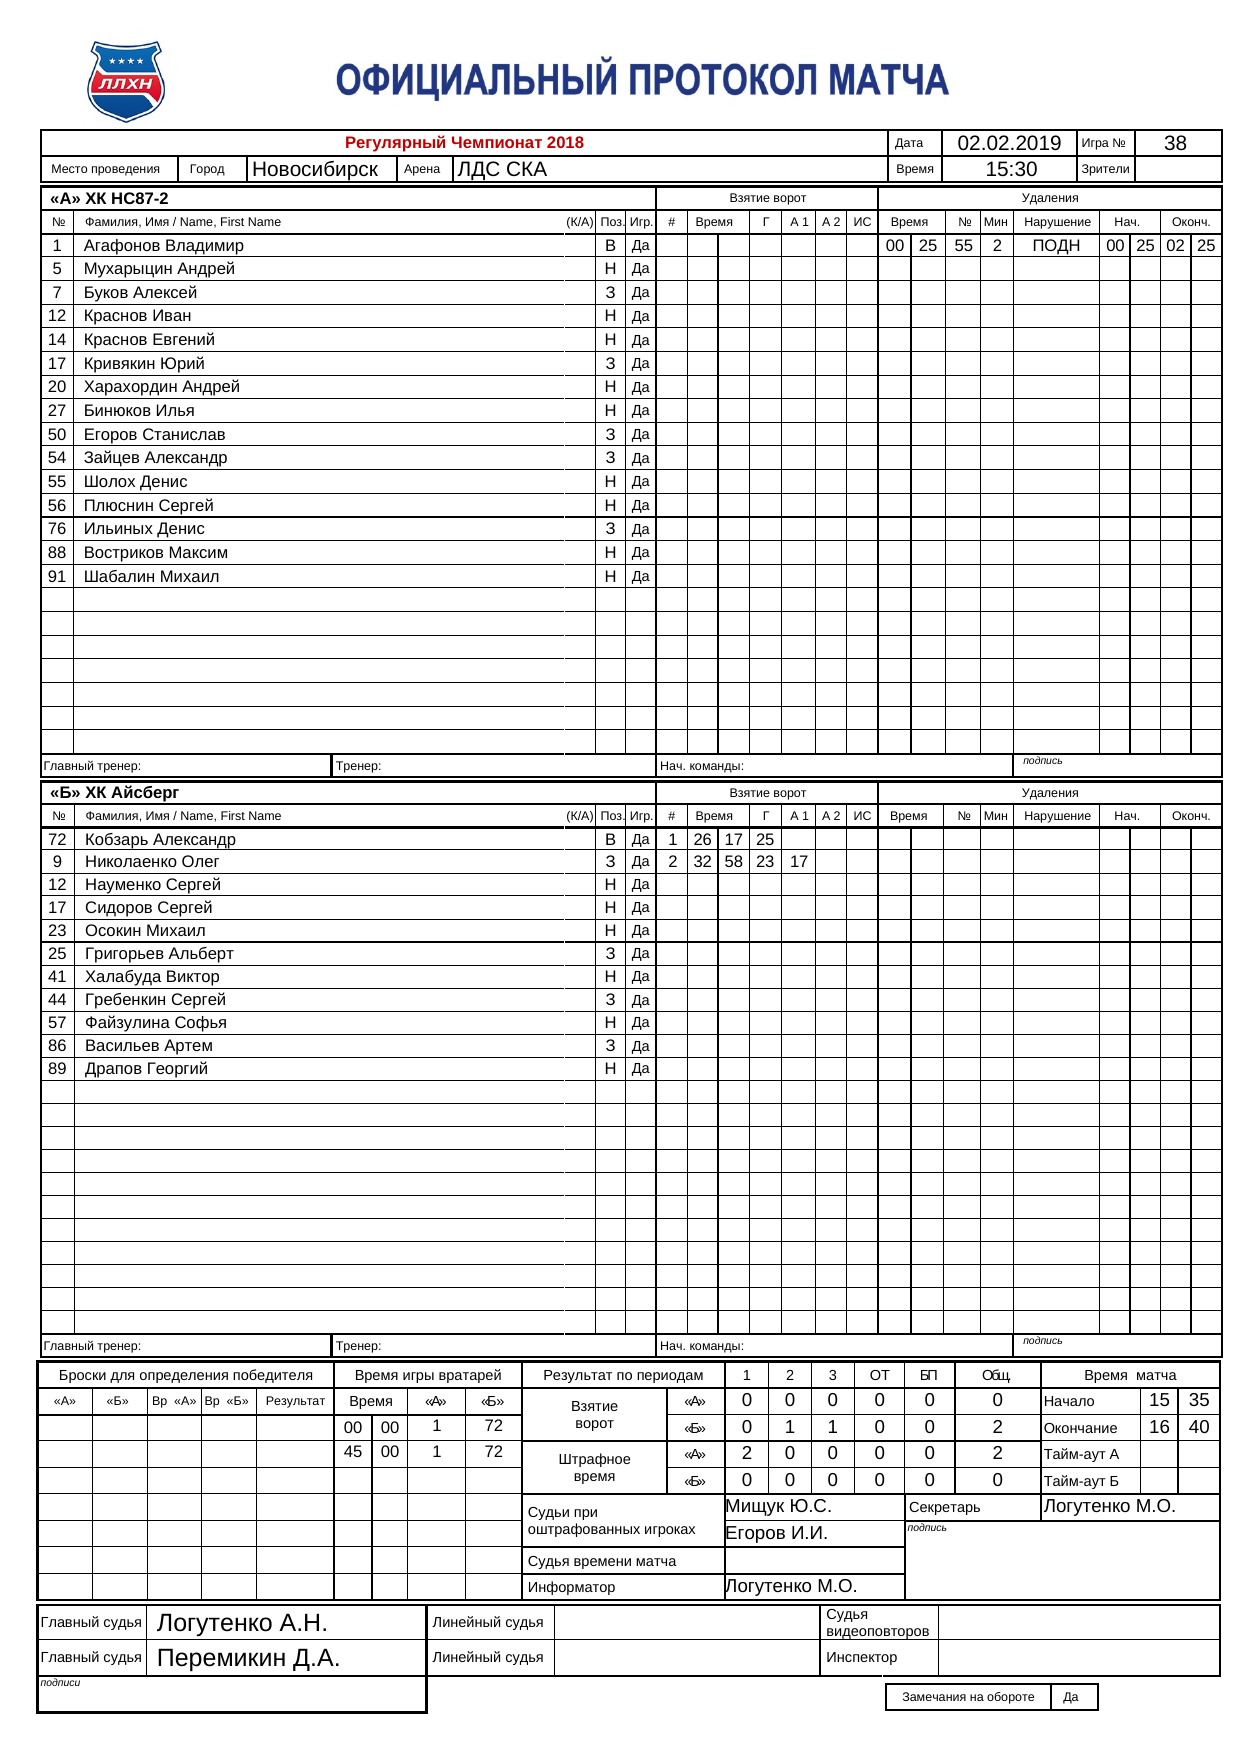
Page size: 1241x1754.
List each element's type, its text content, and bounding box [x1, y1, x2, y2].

table_cell [688, 896, 717, 918]
table_cell Да [626, 541, 655, 564]
table_cell [981, 612, 1013, 634]
table_cell «Б» [668, 1468, 724, 1493]
table_cell [816, 707, 846, 729]
table_cell [1192, 588, 1221, 611]
table_cell З [596, 850, 625, 872]
table_cell [1161, 707, 1190, 729]
table_cell [719, 281, 749, 303]
table_cell [847, 707, 877, 729]
table_cell [782, 683, 815, 706]
table_cell [981, 257, 1013, 280]
table_cell [1014, 1035, 1099, 1057]
table_cell [565, 235, 595, 256]
table_cell [1014, 1150, 1099, 1172]
table_cell [847, 1219, 877, 1241]
table_cell [912, 1265, 943, 1287]
table_cell 17 [719, 829, 749, 849]
table_cell [202, 1416, 256, 1440]
table_cell [1161, 1035, 1190, 1057]
table_cell [1192, 850, 1221, 872]
table_cell [688, 636, 717, 658]
table_cell [847, 730, 877, 753]
table_cell [1131, 943, 1160, 964]
table_cell Да [626, 850, 655, 872]
table_cell [719, 376, 749, 398]
table_cell [816, 1150, 846, 1172]
table_cell [1100, 1311, 1129, 1333]
table_cell [657, 235, 687, 256]
table_cell [912, 659, 945, 682]
table_cell [565, 1196, 595, 1218]
table_cell [816, 1173, 846, 1195]
table_cell [1100, 281, 1129, 303]
table_cell [719, 1265, 749, 1287]
table_cell [1014, 305, 1099, 327]
table_cell [1131, 1196, 1160, 1218]
table_cell [657, 1058, 687, 1079]
table_cell [257, 1521, 333, 1546]
table_cell [1100, 1196, 1129, 1218]
table_cell [565, 943, 595, 964]
table_cell Судья времени матча [523, 1548, 724, 1573]
table_cell [1100, 989, 1129, 1011]
table_cell [946, 636, 980, 658]
table_cell [847, 446, 877, 469]
table_cell [719, 1288, 749, 1310]
table_cell [626, 636, 655, 658]
table_header «А» ХК HC87-2 [42, 188, 655, 209]
table_cell [879, 966, 910, 987]
table_cell [782, 943, 815, 964]
table_cell [1100, 829, 1129, 849]
table_cell 20 [42, 376, 73, 398]
table_cell [1014, 494, 1099, 516]
table_cell [1100, 1219, 1129, 1241]
table_cell 0 [956, 1468, 1040, 1493]
table_cell # [657, 211, 687, 233]
table_cell [946, 541, 980, 564]
table_cell [39, 1574, 92, 1599]
table_cell Поз. [596, 805, 625, 826]
table_cell [93, 1441, 147, 1467]
table_cell [719, 874, 749, 895]
table_cell [816, 850, 846, 872]
table_cell [1131, 636, 1160, 658]
table_cell [565, 257, 595, 280]
table_cell [688, 1127, 717, 1149]
table_cell [657, 1150, 687, 1172]
table_cell [782, 588, 815, 611]
table_cell [39, 1416, 92, 1440]
table_header 3 [812, 1363, 854, 1387]
table_cell [879, 636, 910, 658]
table_cell [879, 541, 910, 564]
table_cell [1131, 588, 1160, 611]
table_cell [1192, 707, 1221, 729]
table_cell Время [335, 1389, 407, 1413]
table_cell В [596, 235, 625, 256]
table_cell Да [626, 518, 655, 540]
table_cell [946, 659, 980, 682]
table_cell [750, 730, 781, 753]
table_cell [1192, 1127, 1221, 1149]
table_cell [946, 305, 980, 327]
table_cell [657, 707, 687, 729]
table_cell [847, 257, 877, 280]
table_cell [42, 1173, 74, 1195]
table_cell [688, 730, 717, 753]
table_cell [816, 1242, 846, 1264]
table_cell [1014, 943, 1099, 964]
table_cell [944, 1242, 980, 1264]
table_cell [596, 1127, 625, 1149]
table_cell [565, 1104, 595, 1126]
table_cell [75, 1311, 564, 1333]
table_cell [688, 1035, 717, 1057]
table_cell [944, 1265, 980, 1287]
table_cell [1192, 1150, 1221, 1172]
table_cell 2 [726, 1442, 768, 1467]
table_cell [750, 257, 781, 280]
table_cell [944, 966, 980, 987]
table_cell [816, 1104, 846, 1126]
table_cell 89 [42, 1058, 74, 1079]
table_cell [1100, 707, 1129, 729]
table_cell [847, 1288, 877, 1310]
table_cell [912, 328, 945, 351]
table_cell [657, 989, 687, 1011]
table_cell 1 [769, 1415, 811, 1440]
table_cell [1100, 966, 1129, 987]
table_cell Вр «Б» [202, 1389, 256, 1413]
table_cell [657, 1035, 687, 1057]
table_cell [816, 612, 846, 634]
table_cell [1192, 565, 1221, 587]
table_cell [847, 829, 877, 849]
table_cell Судьи при оштрафованных игроках [523, 1495, 724, 1546]
table_cell [657, 305, 687, 327]
table_cell [565, 874, 595, 895]
table_cell Н [596, 896, 625, 918]
table_cell [148, 1494, 201, 1520]
table_cell [847, 850, 877, 872]
table_cell [1192, 352, 1221, 374]
table_cell [847, 943, 877, 964]
table_cell [750, 989, 781, 1011]
table_cell Да [626, 446, 655, 469]
table_cell [408, 1547, 465, 1573]
table_cell 12 [42, 874, 74, 895]
table_cell [1192, 305, 1221, 327]
table_cell № [42, 805, 74, 826]
table_cell [847, 588, 877, 611]
table_cell [626, 1081, 655, 1103]
table_cell З [596, 352, 625, 374]
table_cell [879, 423, 910, 445]
table_cell [1100, 1081, 1129, 1103]
table_cell [1014, 1058, 1099, 1079]
table_cell [782, 257, 815, 280]
table_cell [750, 423, 781, 445]
table_cell [782, 1127, 815, 1149]
table_cell [202, 1468, 256, 1493]
table_cell [688, 683, 717, 706]
table_cell [565, 989, 595, 1011]
table_cell # [657, 805, 687, 826]
table_cell [816, 730, 846, 753]
table_cell 35 [1179, 1389, 1219, 1413]
table_cell [816, 565, 846, 587]
table_cell [42, 612, 73, 634]
table_cell Тренер: [333, 755, 655, 776]
table_cell [981, 659, 1013, 682]
table_cell [912, 494, 945, 516]
table_cell [428, 1677, 882, 1711]
table_cell [1161, 328, 1190, 351]
table_cell [688, 612, 717, 634]
table_cell [1131, 1127, 1160, 1149]
table_cell [719, 920, 749, 941]
table_cell 0 [812, 1389, 854, 1413]
table_cell [1161, 943, 1190, 964]
table_cell [816, 1127, 846, 1149]
table_cell [1100, 257, 1129, 280]
table_cell [981, 1288, 1013, 1310]
table_cell 32 [688, 850, 717, 872]
table_cell [1100, 305, 1129, 327]
table_cell Н [596, 966, 625, 987]
table_cell 16 [1141, 1415, 1177, 1440]
table_cell [719, 328, 749, 351]
table_cell [719, 896, 749, 918]
table_cell [1131, 730, 1160, 753]
table_cell [688, 257, 717, 280]
table_cell Нач. [1100, 805, 1160, 826]
table_cell [719, 1104, 749, 1126]
table_cell [981, 518, 1013, 540]
table_cell [847, 1265, 877, 1287]
table_cell [373, 1547, 407, 1573]
table_cell [565, 920, 595, 941]
table_cell [1014, 1173, 1099, 1195]
table_cell [1014, 588, 1099, 611]
table_cell [565, 1035, 595, 1057]
table_cell [1131, 1081, 1160, 1103]
table_cell [879, 565, 910, 587]
table_cell «А» [39, 1389, 92, 1413]
table_cell [944, 896, 980, 918]
table_cell Главный судья [39, 1640, 146, 1675]
table_cell [981, 683, 1013, 706]
table_cell Место проведения [42, 157, 177, 181]
table_cell Взятие ворот [523, 1389, 666, 1440]
table_cell [750, 235, 781, 256]
table_cell [719, 1127, 749, 1149]
table_cell [1131, 1012, 1160, 1033]
table_cell [565, 446, 595, 469]
table_header Результат по периодам [523, 1363, 724, 1387]
table_cell [981, 494, 1013, 516]
table_cell [565, 896, 595, 918]
table_cell [912, 399, 945, 422]
table_cell [1014, 541, 1099, 564]
table_cell [981, 850, 1013, 872]
table_cell [981, 470, 1013, 493]
table_cell [782, 1081, 815, 1103]
table_cell Науменко Сергей [75, 874, 564, 895]
table_cell [847, 305, 877, 327]
table_cell [816, 1196, 846, 1218]
table_cell [1100, 920, 1129, 941]
table_cell [688, 943, 717, 964]
table_cell [816, 446, 846, 469]
table_cell [816, 305, 846, 327]
table_cell [1192, 1104, 1221, 1126]
table_cell [657, 1104, 687, 1126]
table_cell [75, 1081, 564, 1103]
table_cell [1192, 636, 1221, 658]
table_cell [750, 636, 781, 658]
table_cell Агафонов Владимир [74, 235, 564, 256]
table_cell [981, 1012, 1013, 1033]
table_cell [657, 1242, 687, 1264]
table_cell [657, 896, 687, 918]
table_cell [93, 1547, 147, 1573]
table_cell 55 [42, 470, 73, 493]
table_cell [466, 1468, 521, 1493]
table_cell 50 [42, 423, 73, 445]
table_cell [782, 1242, 815, 1264]
table_cell [944, 943, 980, 964]
table_cell [782, 1311, 815, 1333]
table_cell 5 [42, 257, 73, 280]
table_header Замечания на обороте [887, 1685, 1050, 1709]
table_cell ИС [847, 211, 877, 233]
table_cell [816, 281, 846, 303]
table_cell [626, 683, 655, 706]
table_cell 72 [466, 1441, 521, 1467]
table_cell [657, 1219, 687, 1241]
table_cell [816, 683, 846, 706]
table_cell [946, 683, 980, 706]
table_cell [75, 1219, 564, 1241]
table_cell [688, 565, 717, 587]
table_cell [816, 989, 846, 1011]
table_cell Сидоров Сергей [75, 896, 564, 918]
table_cell [1100, 683, 1129, 706]
table_cell [1192, 470, 1221, 493]
table_cell [719, 446, 749, 469]
table_cell [981, 920, 1013, 941]
table_cell [879, 1012, 910, 1033]
table_cell [750, 659, 781, 682]
table_cell [879, 874, 910, 895]
table_cell [1014, 1219, 1099, 1241]
table_cell З [596, 989, 625, 1011]
table_cell [944, 1311, 980, 1333]
table_cell 0 [726, 1468, 768, 1493]
table_cell [1192, 1196, 1221, 1218]
table_cell [847, 989, 877, 1011]
table_cell [1192, 966, 1221, 987]
table_cell [257, 1574, 333, 1599]
table_cell Да [626, 423, 655, 445]
table_cell [565, 730, 595, 753]
table_cell [1161, 850, 1190, 872]
table_cell [1161, 565, 1190, 587]
table_cell Инспектор [821, 1640, 938, 1675]
table_cell [1161, 423, 1190, 445]
table_cell [1179, 1441, 1219, 1467]
table_cell 41 [42, 966, 74, 987]
table_cell [782, 707, 815, 729]
table_cell [657, 1196, 687, 1218]
table_cell [1131, 1173, 1160, 1195]
table_cell [565, 707, 595, 729]
table_cell [1161, 1081, 1190, 1103]
table_cell [202, 1441, 256, 1467]
table_cell [879, 850, 910, 872]
table_cell [688, 281, 717, 303]
table_cell Плюснин Сергей [74, 494, 564, 516]
table_cell [981, 565, 1013, 587]
table_cell [847, 1173, 877, 1195]
table_cell [981, 730, 1013, 753]
table_cell [565, 829, 595, 849]
table_cell [42, 1219, 74, 1241]
table_cell [1100, 1288, 1129, 1310]
table_cell [1161, 257, 1190, 280]
table_cell [847, 896, 877, 918]
table_cell [946, 257, 980, 280]
table_cell [879, 399, 910, 422]
table_cell [981, 1035, 1013, 1057]
table_cell [1131, 541, 1160, 564]
table_cell [596, 1288, 625, 1310]
table_cell 0 [905, 1389, 954, 1413]
table_cell [816, 518, 846, 540]
table_cell [912, 1127, 943, 1149]
table_cell [1100, 943, 1129, 964]
table_cell [816, 1058, 846, 1079]
table_cell [1100, 1058, 1129, 1079]
table_cell 0 [905, 1468, 954, 1493]
table_cell [657, 943, 687, 964]
table_cell Штрафное время [523, 1442, 666, 1493]
table_cell [879, 1035, 910, 1057]
table_cell [626, 1196, 655, 1218]
table_cell [883, 1677, 1220, 1681]
table_cell [847, 1311, 877, 1333]
table_cell [782, 1035, 815, 1057]
table_cell Краснов Иван [74, 305, 564, 327]
table_cell [719, 1035, 749, 1057]
table_cell [688, 470, 717, 493]
table_cell [944, 1219, 980, 1241]
table_cell [750, 1104, 781, 1126]
table_cell [657, 1173, 687, 1195]
table_header Взятие ворот [657, 188, 877, 209]
table_cell [1014, 829, 1099, 849]
table_cell [373, 1521, 407, 1546]
table_cell [93, 1574, 147, 1599]
table_cell [1161, 305, 1190, 327]
table_cell [1014, 683, 1099, 706]
table_cell Да [626, 874, 655, 895]
table_cell [688, 1288, 717, 1310]
table_cell [912, 730, 945, 753]
table_cell [981, 829, 1013, 849]
table_cell [1014, 376, 1099, 398]
table_cell [1161, 1104, 1190, 1126]
table_cell [688, 874, 717, 895]
table_cell 15 [1141, 1389, 1177, 1413]
table_cell 0 [855, 1415, 904, 1440]
table_cell [912, 636, 945, 658]
table_cell 1 [657, 829, 687, 849]
table_cell [1192, 541, 1221, 564]
table_cell [750, 1311, 781, 1333]
table_cell 0 [905, 1415, 954, 1440]
table_cell [75, 1150, 564, 1172]
table_cell [1161, 1242, 1190, 1264]
table_cell [726, 1548, 904, 1573]
table_cell [1192, 1058, 1221, 1079]
table_cell [750, 376, 781, 398]
table_cell [981, 1173, 1013, 1195]
table_cell «Б» [668, 1415, 724, 1440]
table_cell [816, 588, 846, 611]
table_cell Поз. [596, 211, 625, 233]
table_cell [565, 1058, 595, 1079]
table_cell [1131, 1219, 1160, 1241]
table_cell [1131, 305, 1160, 327]
table_cell [39, 1441, 92, 1467]
table_cell 27 [42, 399, 73, 422]
table_cell [1161, 470, 1190, 493]
table_cell А 2 [816, 211, 846, 233]
table_cell [1192, 1242, 1221, 1264]
table_cell [912, 1104, 943, 1126]
table_cell [847, 1012, 877, 1033]
table_cell [1100, 399, 1129, 422]
table_cell Оконч. [1161, 805, 1221, 826]
table_cell [1192, 920, 1221, 941]
table_cell [912, 305, 945, 327]
table_cell [879, 1150, 910, 1172]
table_cell [1161, 1219, 1190, 1241]
table_cell [688, 399, 717, 422]
table_cell [750, 305, 781, 327]
table_cell [750, 1012, 781, 1033]
table_cell [565, 376, 595, 398]
table_cell Да [626, 305, 655, 327]
table_cell [944, 1012, 980, 1033]
table_cell [688, 1081, 717, 1103]
table_cell Да [626, 235, 655, 256]
table_cell [1014, 1127, 1099, 1149]
table_cell [1100, 423, 1129, 445]
table_cell [1192, 1012, 1221, 1033]
table_cell [1192, 328, 1221, 351]
table_cell [1100, 850, 1129, 872]
table_cell 0 [726, 1415, 768, 1440]
table_cell [657, 636, 687, 658]
table_cell [944, 1288, 980, 1310]
table_cell Н [596, 1058, 625, 1079]
table_cell [981, 1219, 1013, 1241]
table_cell [565, 1150, 595, 1172]
table_cell [93, 1468, 147, 1493]
table_cell [1161, 1127, 1190, 1149]
table_cell [565, 966, 595, 987]
table_cell 14 [42, 328, 73, 351]
table_cell [1100, 1173, 1129, 1195]
table_cell Фамилия, Имя / Name, First Name [75, 805, 565, 826]
table_cell [1131, 1242, 1160, 1264]
table_cell [847, 636, 877, 658]
table_header Регулярный Чемпионат 2018 [42, 131, 887, 155]
table_header Удаления [879, 188, 1221, 209]
table_cell [816, 494, 846, 516]
table_cell Логутенко М.О. [1042, 1495, 1219, 1520]
table_cell [565, 352, 595, 374]
table_cell [335, 1468, 371, 1493]
table_cell [816, 1265, 846, 1287]
table_cell [879, 1081, 910, 1103]
table_cell [74, 612, 564, 634]
table_cell [750, 1058, 781, 1079]
table_cell [981, 1265, 1013, 1287]
table_cell [981, 1058, 1013, 1079]
table_cell [1100, 1127, 1129, 1149]
table_cell 0 [855, 1442, 904, 1467]
table_cell [750, 920, 781, 941]
table_cell [847, 1150, 877, 1172]
table_cell [626, 1311, 655, 1333]
table_cell 0 [855, 1468, 904, 1493]
table_cell [1100, 565, 1129, 587]
table_cell [944, 1104, 980, 1126]
table_cell [847, 1081, 877, 1103]
table_cell [688, 707, 717, 729]
table_header 38 [1136, 131, 1221, 155]
table_cell [879, 1265, 910, 1287]
table_cell [816, 1081, 846, 1103]
table_cell [981, 636, 1013, 658]
table_cell [1161, 281, 1190, 303]
table_cell [657, 612, 687, 634]
table_cell [1100, 328, 1129, 351]
table_cell [981, 1242, 1013, 1264]
table_cell Начало [1042, 1389, 1140, 1413]
table_cell [782, 541, 815, 564]
table_cell ИС [847, 805, 877, 826]
table_cell Линейный судья [428, 1640, 554, 1675]
table_cell [750, 446, 781, 469]
table_cell Главный тренер: [42, 755, 330, 776]
table_cell 57 [42, 1012, 74, 1033]
table_cell [719, 305, 749, 327]
table_cell [816, 541, 846, 564]
table_cell [981, 281, 1013, 303]
table_cell [1100, 1265, 1129, 1287]
table_cell [1131, 565, 1160, 587]
table_cell № [946, 211, 980, 233]
table_cell [626, 1173, 655, 1195]
table_cell подпись [1014, 755, 1221, 776]
table_header 1 [726, 1363, 768, 1387]
table_cell [981, 874, 1013, 895]
table_cell [688, 1219, 717, 1241]
table_cell [1161, 896, 1190, 918]
table_cell 23 [750, 850, 781, 872]
table_cell [657, 1127, 687, 1149]
table_cell [688, 352, 717, 374]
table_cell [1136, 157, 1221, 181]
table_cell [816, 1219, 846, 1241]
table_cell [42, 730, 73, 753]
table_cell Главный судья [39, 1606, 146, 1639]
table_cell [1014, 399, 1099, 422]
table_cell [944, 989, 980, 1011]
table_cell [565, 850, 595, 872]
table_cell [1014, 446, 1099, 469]
table_cell [688, 1265, 717, 1287]
table_cell [719, 470, 749, 493]
table_cell [74, 636, 564, 658]
table_cell [879, 943, 910, 964]
table_cell [1192, 423, 1221, 445]
table_cell [912, 1288, 943, 1310]
table_cell [981, 352, 1013, 374]
table_cell [1192, 399, 1221, 422]
table_cell [688, 1012, 717, 1033]
table_cell [1014, 920, 1099, 941]
table_cell [657, 683, 687, 706]
table_cell [944, 1196, 980, 1218]
table_cell [1141, 1468, 1177, 1493]
table_cell [1131, 518, 1160, 540]
table_cell [1100, 588, 1129, 611]
table_cell 00 [879, 235, 910, 256]
table_cell [1161, 683, 1190, 706]
table_cell [657, 257, 687, 280]
table_cell [565, 1219, 595, 1241]
table_cell [373, 1468, 407, 1493]
table_cell «Б » [466, 1389, 521, 1413]
table_cell [657, 565, 687, 587]
table_cell [565, 636, 595, 658]
table_cell [912, 1311, 943, 1333]
table_cell [719, 612, 749, 634]
table_cell Н [596, 305, 625, 327]
table_cell [879, 1173, 910, 1195]
table_cell [912, 1173, 943, 1195]
table_cell [1192, 1288, 1221, 1310]
table_cell [626, 659, 655, 682]
table_cell [1192, 659, 1221, 682]
table_cell [1131, 989, 1160, 1011]
table_cell [1131, 612, 1160, 634]
table_cell [847, 1127, 877, 1149]
table_cell [42, 1242, 74, 1264]
table_cell [912, 1035, 943, 1057]
table_cell [688, 446, 717, 469]
table_cell [782, 612, 815, 634]
table_cell [1161, 446, 1190, 469]
table_cell [688, 588, 717, 611]
table_cell [1131, 874, 1160, 895]
table_cell Григорьев Альберт [75, 943, 564, 964]
table_cell Мин [981, 211, 1013, 233]
table_cell [750, 281, 781, 303]
table_cell [719, 352, 749, 374]
table_cell [596, 588, 625, 611]
table_cell [946, 399, 980, 422]
table_cell 25 [42, 943, 74, 964]
table_cell [596, 1150, 625, 1172]
table_cell [782, 376, 815, 398]
table_cell [981, 896, 1013, 918]
table_cell [657, 446, 687, 469]
table_cell [981, 707, 1013, 729]
table_cell [202, 1574, 256, 1599]
table_cell [555, 1640, 819, 1675]
table_cell Да [626, 494, 655, 516]
table_cell Да [626, 470, 655, 493]
table_cell [688, 1058, 717, 1079]
table_cell [1100, 896, 1129, 918]
table_cell [1100, 1242, 1129, 1264]
table_cell [335, 1494, 371, 1520]
table_cell [74, 659, 564, 682]
table_cell [657, 328, 687, 351]
table_cell [847, 874, 877, 895]
table_cell [816, 636, 846, 658]
table_cell [596, 659, 625, 682]
table_cell [148, 1521, 201, 1546]
table_cell [1161, 1311, 1190, 1333]
table_cell Да [626, 1035, 655, 1057]
table_cell [1161, 494, 1190, 516]
table_cell Егоров Станислав [74, 423, 564, 445]
table_cell [879, 1196, 910, 1218]
table_cell [879, 920, 910, 941]
table_cell [879, 305, 910, 327]
table_cell [148, 1468, 201, 1493]
table_cell [1131, 376, 1160, 398]
table_cell [565, 1242, 595, 1264]
table_cell [879, 1311, 910, 1333]
table_cell 2 [657, 850, 687, 872]
table_cell 0 [905, 1442, 954, 1467]
table_cell [912, 612, 945, 634]
table_cell [719, 565, 749, 587]
table_cell З [596, 1035, 625, 1057]
table_cell 0 [769, 1468, 811, 1493]
table_cell [1100, 1150, 1129, 1172]
table_cell [750, 494, 781, 516]
table_cell [782, 1104, 815, 1126]
table_cell 44 [42, 989, 74, 1011]
table_cell [1100, 470, 1129, 493]
table_cell [93, 1494, 147, 1520]
table_cell 0 [769, 1389, 811, 1413]
table_cell [688, 989, 717, 1011]
table_cell [1141, 1441, 1177, 1467]
table_cell [912, 1196, 943, 1218]
table_cell [816, 328, 846, 351]
table_cell Арена [398, 157, 452, 181]
table_cell [1014, 730, 1099, 753]
table_cell [1131, 850, 1160, 872]
table_cell [657, 1288, 687, 1310]
table_cell [912, 565, 945, 587]
table_cell [688, 1242, 717, 1264]
table_cell [847, 518, 877, 540]
table_cell [565, 659, 595, 682]
table_cell Новосибирск [248, 157, 396, 181]
table_cell Кобзарь Александр [75, 829, 564, 849]
table_cell [688, 920, 717, 941]
table_cell [565, 565, 595, 587]
table_cell [981, 305, 1013, 327]
table_cell [981, 1150, 1013, 1172]
table_cell [1131, 829, 1160, 849]
table_cell [688, 494, 717, 516]
table_cell [782, 920, 815, 941]
table_cell [847, 376, 877, 398]
table_cell Тайм-аут А [1042, 1441, 1140, 1467]
table_cell [782, 659, 815, 682]
table_cell 00 [1100, 235, 1129, 256]
table_cell [1161, 1265, 1190, 1287]
table_cell [816, 966, 846, 987]
table_cell [750, 518, 781, 540]
table_header БП [905, 1363, 954, 1387]
table_cell [912, 518, 945, 540]
table_cell [782, 399, 815, 422]
table_cell [1161, 874, 1190, 895]
table_cell 25 [1192, 235, 1221, 256]
table_cell Н [596, 1012, 625, 1033]
table_cell [148, 1574, 201, 1599]
table_cell [688, 659, 717, 682]
table_cell [816, 235, 846, 256]
table_cell 40 [1179, 1415, 1219, 1440]
table_cell [847, 920, 877, 941]
table_cell Н [596, 328, 625, 351]
table_cell Перемикин Д.А. [147, 1640, 425, 1675]
table_cell [565, 1311, 595, 1333]
table_cell [1131, 470, 1160, 493]
table_cell [657, 1012, 687, 1033]
table_cell [782, 989, 815, 1011]
table_cell [657, 1081, 687, 1103]
table_cell А 1 [782, 805, 815, 826]
table_cell [408, 1468, 465, 1493]
table_cell [847, 612, 877, 634]
table_cell [596, 1196, 625, 1218]
table_cell [657, 1311, 687, 1333]
table_cell [1131, 1288, 1160, 1310]
table_cell Да [626, 943, 655, 964]
table_cell [1161, 588, 1190, 611]
table_cell Г [750, 805, 781, 826]
table_cell [782, 1012, 815, 1033]
table_cell [981, 1104, 1013, 1126]
table_cell [750, 896, 781, 918]
table_cell А 2 [816, 805, 846, 826]
table_cell 0 [956, 1389, 1040, 1413]
table_cell Линейный судья [428, 1606, 554, 1639]
table_cell [782, 636, 815, 658]
table_cell [1014, 874, 1099, 895]
table_cell [1014, 989, 1099, 1011]
table_cell [719, 1196, 749, 1218]
table_cell 1 [42, 235, 73, 256]
table_cell [42, 1288, 74, 1310]
table_cell [879, 659, 910, 682]
table_cell [688, 1150, 717, 1172]
table_header Дата [889, 131, 941, 155]
table_cell Нарушение [1014, 805, 1099, 826]
table_cell [1131, 683, 1160, 706]
table_cell [1161, 399, 1190, 422]
table_cell [657, 376, 687, 398]
table_cell [688, 305, 717, 327]
table_cell 0 [855, 1389, 904, 1413]
table_cell [1014, 470, 1099, 493]
table_cell [816, 874, 846, 895]
table_cell 72 [466, 1416, 521, 1440]
table_cell [1161, 659, 1190, 682]
table_cell [946, 281, 980, 303]
table_cell [981, 943, 1013, 964]
table_cell Да [626, 352, 655, 374]
picture [5, 28, 1179, 129]
table_cell [1192, 683, 1221, 706]
table_cell 2 [956, 1415, 1040, 1440]
table_cell [750, 1288, 781, 1310]
table_cell 72 [42, 829, 74, 849]
table_cell [816, 470, 846, 493]
table_cell [257, 1416, 333, 1440]
table_cell 17 [42, 896, 74, 918]
table_cell [1131, 1104, 1160, 1126]
table_cell [626, 1265, 655, 1287]
table_cell [1014, 896, 1099, 918]
table_cell Да [626, 829, 655, 849]
table_cell [719, 494, 749, 516]
table_cell Судья видеоповторов [821, 1606, 938, 1639]
table_cell [879, 730, 910, 753]
table_cell Гребенкин Сергей [75, 989, 564, 1011]
table_cell подпись [906, 1522, 1219, 1599]
table_cell [1131, 328, 1160, 351]
table_cell [912, 470, 945, 493]
table_cell [719, 588, 749, 611]
table_cell Тренер: [333, 1335, 655, 1356]
table_cell [750, 683, 781, 706]
table_cell [750, 874, 781, 895]
table_cell [1131, 1265, 1160, 1287]
table_cell [408, 1494, 465, 1520]
table_cell [816, 1035, 846, 1057]
table_cell [944, 829, 980, 849]
table_cell [1161, 829, 1190, 849]
table_cell [879, 352, 910, 374]
table_cell [981, 399, 1013, 422]
table_cell Да [626, 565, 655, 587]
table_cell Егоров И.И. [726, 1521, 904, 1546]
table_cell [626, 1242, 655, 1264]
table_cell 56 [42, 494, 73, 516]
table_cell Осокин Михаил [75, 920, 564, 941]
table_cell 76 [42, 518, 73, 540]
table_cell [257, 1468, 333, 1493]
table_cell [688, 1173, 717, 1195]
table_cell [981, 1196, 1013, 1218]
table_cell [657, 659, 687, 682]
table_cell 02 [1161, 235, 1190, 256]
table_cell [816, 399, 846, 422]
table_cell [626, 1150, 655, 1172]
table_cell Зрители [1078, 157, 1134, 181]
table_cell [1192, 1035, 1221, 1057]
table_cell [847, 1035, 877, 1057]
table_cell [782, 494, 815, 516]
table_cell [1161, 989, 1190, 1011]
table_cell [1014, 1242, 1099, 1264]
table_cell [912, 1150, 943, 1172]
table_cell [719, 1219, 749, 1241]
table_cell [750, 565, 781, 587]
table_cell [74, 683, 564, 706]
table_cell 2 [981, 235, 1013, 256]
table_cell Информатор [523, 1575, 724, 1599]
table_cell [1100, 518, 1129, 540]
table_cell [565, 541, 595, 564]
table_cell [750, 588, 781, 611]
table_cell [879, 281, 910, 303]
table_cell [93, 1521, 147, 1546]
table_cell [565, 281, 595, 303]
table_cell [912, 829, 943, 849]
table_cell [782, 470, 815, 493]
table_cell Да [626, 328, 655, 351]
table_cell [946, 612, 980, 634]
table_cell [1100, 1104, 1129, 1126]
table_cell [912, 1012, 943, 1033]
table_cell [626, 588, 655, 611]
table_cell [74, 588, 564, 611]
table_cell [1161, 541, 1190, 564]
table_cell [688, 376, 717, 398]
table_cell [1161, 376, 1190, 398]
table_cell [42, 1311, 74, 1333]
table_cell [1192, 518, 1221, 540]
table_cell 0 [812, 1442, 854, 1467]
table_cell 91 [42, 565, 73, 587]
table_cell [596, 612, 625, 634]
table_cell Г [750, 211, 781, 233]
table_cell [688, 518, 717, 540]
table_cell [1014, 1012, 1099, 1033]
table_cell [879, 1219, 910, 1241]
table_cell [879, 588, 910, 611]
table_cell [1100, 636, 1129, 658]
table_cell [1100, 730, 1129, 753]
table_cell [939, 1606, 1219, 1639]
table_cell [626, 1288, 655, 1310]
table_cell [782, 328, 815, 351]
table_cell [944, 1173, 980, 1195]
table_cell [750, 1081, 781, 1103]
table_cell [1131, 352, 1160, 374]
table_cell [688, 423, 717, 445]
table_cell [1131, 1311, 1160, 1333]
table_cell [626, 612, 655, 634]
table_cell Тайм-аут Б [1042, 1468, 1140, 1493]
table_cell «Б» [93, 1389, 147, 1413]
table_cell [373, 1494, 407, 1520]
table_cell [1014, 1311, 1099, 1333]
table_cell Ильиных Денис [74, 518, 564, 540]
table_header Общ. [956, 1363, 1040, 1387]
table_cell [1100, 446, 1129, 469]
table_cell Драпов Георгий [75, 1058, 564, 1079]
table_cell «А» [668, 1442, 724, 1467]
table_cell [750, 966, 781, 987]
table_cell [1014, 966, 1099, 987]
table_cell [657, 518, 687, 540]
table_cell [782, 1196, 815, 1218]
table_cell [1014, 850, 1099, 872]
table_cell [42, 683, 73, 706]
table_cell [816, 896, 846, 918]
table_cell [981, 446, 1013, 469]
table_cell [782, 281, 815, 303]
table_cell [750, 1242, 781, 1264]
table_cell [1100, 874, 1129, 895]
table_cell [1100, 659, 1129, 682]
table_cell [257, 1547, 333, 1573]
table_cell [750, 541, 781, 564]
table_cell [688, 1104, 717, 1126]
table_cell [847, 328, 877, 351]
table_cell [944, 1058, 980, 1079]
table_cell [981, 376, 1013, 398]
table_cell [1161, 920, 1190, 941]
table_cell [42, 1127, 74, 1149]
table_cell [847, 470, 877, 493]
table_cell № [42, 211, 73, 233]
table_cell [782, 1173, 815, 1195]
table_cell [1014, 1104, 1099, 1126]
table_cell 15:30 [943, 157, 1076, 181]
table_cell [879, 1127, 910, 1149]
table_cell [565, 1288, 595, 1310]
table_cell [1192, 281, 1221, 303]
table_cell Логутенко А.Н. [147, 1606, 425, 1639]
table_cell Нач. [1100, 211, 1160, 233]
table_cell [688, 1311, 717, 1333]
table_cell [657, 874, 687, 895]
table_header 02.02.2019 [943, 131, 1076, 155]
table_cell А 1 [782, 211, 815, 233]
table_cell [719, 257, 749, 280]
table_cell [1192, 446, 1221, 469]
table_cell [565, 328, 595, 351]
table_cell Секретарь [906, 1495, 1040, 1520]
table_cell [879, 328, 910, 351]
table_cell [1131, 896, 1160, 918]
table_cell 45 [335, 1441, 371, 1467]
table_cell Н [596, 257, 625, 280]
table_cell 55 [946, 235, 980, 256]
table_cell [946, 494, 980, 516]
table_cell 25 [912, 235, 945, 256]
table_cell [782, 829, 815, 849]
table_cell [1014, 612, 1099, 634]
table_cell [565, 1265, 595, 1287]
table_cell [782, 305, 815, 327]
table_cell [981, 989, 1013, 1011]
table_cell [42, 1104, 74, 1126]
table_cell [1100, 1012, 1129, 1033]
table_cell [1014, 707, 1099, 729]
table_cell [946, 470, 980, 493]
table_cell [750, 1196, 781, 1218]
table_cell [466, 1547, 521, 1573]
table_cell Время [688, 211, 749, 233]
table_cell 00 [373, 1441, 407, 1467]
table_cell [257, 1441, 333, 1467]
table_cell [657, 352, 687, 374]
table_cell [688, 328, 717, 351]
table_cell Нач. команды: [657, 755, 1012, 776]
table_cell [912, 1219, 943, 1241]
table_cell [42, 1196, 74, 1218]
table_cell [946, 707, 980, 729]
table_cell [946, 423, 980, 445]
table_cell Да [626, 896, 655, 918]
table_cell Мин [981, 805, 1013, 826]
table_cell Н [596, 920, 625, 941]
table_cell [879, 1058, 910, 1079]
table_cell [847, 494, 877, 516]
table_cell [1161, 1150, 1190, 1172]
table_cell [816, 920, 846, 941]
table_cell [912, 1058, 943, 1079]
table_cell [42, 588, 73, 611]
table_cell [596, 1173, 625, 1195]
table_cell [1014, 1081, 1099, 1103]
table_cell 25 [750, 829, 781, 849]
table_cell [750, 707, 781, 729]
table_cell [879, 518, 910, 540]
table_cell [335, 1574, 371, 1599]
table_cell [1131, 1150, 1160, 1172]
table_cell [75, 1196, 564, 1218]
table_cell [1161, 352, 1190, 374]
table_cell 54 [42, 446, 73, 469]
table_cell [657, 423, 687, 445]
table_cell [202, 1521, 256, 1546]
table_cell [912, 281, 945, 303]
table_cell Буков Алексей [74, 281, 564, 303]
table_cell «А» [408, 1389, 465, 1413]
table_cell [688, 235, 717, 256]
table_cell [944, 1035, 980, 1057]
table_cell [719, 1081, 749, 1103]
table_cell [373, 1574, 407, 1599]
table_cell [912, 352, 945, 374]
table_cell [1161, 730, 1190, 753]
table_cell Да [626, 989, 655, 1011]
table_cell [1100, 352, 1129, 374]
table_cell [565, 1012, 595, 1033]
table_cell [1192, 257, 1221, 280]
table_cell [335, 1521, 371, 1546]
table_cell Да [626, 257, 655, 280]
table_cell [879, 829, 910, 849]
table_cell [1099, 1682, 1220, 1711]
table_cell В [596, 829, 625, 849]
table_cell [42, 707, 73, 729]
table_cell [1192, 612, 1221, 634]
table_cell [719, 1242, 749, 1264]
table_cell [946, 518, 980, 540]
table_header «Б» ХК Айсберг [42, 783, 655, 803]
table_cell [944, 1127, 980, 1149]
table_cell З [596, 518, 625, 540]
table_cell [719, 966, 749, 987]
table_cell [879, 376, 910, 398]
table_cell [816, 1012, 846, 1033]
table_cell [750, 1219, 781, 1241]
table_cell [1179, 1468, 1219, 1493]
table_cell Кривякин Юрий [74, 352, 564, 374]
table_cell [75, 1173, 564, 1195]
table_cell [981, 423, 1013, 445]
table_cell [912, 896, 943, 918]
table_cell [816, 1288, 846, 1310]
table_cell [74, 707, 564, 729]
table_cell [1014, 518, 1099, 540]
table_cell [879, 683, 910, 706]
table_cell [719, 1058, 749, 1079]
table_cell [946, 446, 980, 469]
table_cell [847, 235, 877, 256]
table_cell [944, 850, 980, 872]
table_cell Главный тренер: [42, 1335, 330, 1356]
table_cell [879, 989, 910, 1011]
table_cell [782, 874, 815, 895]
table_cell [946, 352, 980, 374]
table_cell Да [626, 1058, 655, 1079]
table_cell [626, 1104, 655, 1126]
table_cell [596, 683, 625, 706]
table_cell [981, 1127, 1013, 1149]
table_cell [847, 966, 877, 987]
table_cell Мищук Ю.С. [726, 1495, 904, 1520]
table_cell [939, 1640, 1219, 1675]
table_cell Н [596, 376, 625, 398]
table_cell [750, 1150, 781, 1172]
table_cell [782, 518, 815, 540]
table_cell [816, 1311, 846, 1333]
table_cell [750, 612, 781, 634]
table_cell [719, 423, 749, 445]
table_cell [1192, 1081, 1221, 1103]
table_cell [657, 541, 687, 564]
table_cell [626, 707, 655, 729]
table_cell 17 [42, 352, 73, 374]
table_cell [596, 1265, 625, 1287]
table_cell [782, 966, 815, 987]
table_cell [688, 541, 717, 564]
table_cell (К/А) [565, 805, 595, 826]
table_cell [944, 874, 980, 895]
table_cell [816, 352, 846, 374]
table_cell [657, 399, 687, 422]
table_cell [1192, 943, 1221, 964]
table_cell [565, 399, 595, 422]
table_cell [1014, 636, 1099, 658]
table_cell [912, 850, 943, 872]
table_cell [847, 352, 877, 374]
table_cell [657, 730, 687, 753]
table_cell [750, 1265, 781, 1287]
table_cell [42, 1150, 74, 1172]
table_cell [1192, 829, 1221, 849]
table_cell [912, 683, 945, 706]
table_cell [1131, 659, 1160, 682]
table_cell [912, 423, 945, 445]
table_cell [847, 1196, 877, 1218]
table_cell [1192, 989, 1221, 1011]
table_cell Шабалин Михаил [74, 565, 564, 587]
table_cell [946, 376, 980, 398]
table_cell [719, 636, 749, 658]
table_cell [981, 541, 1013, 564]
table_cell [847, 423, 877, 445]
table_cell Да [626, 920, 655, 941]
table_cell [39, 1468, 92, 1493]
table_cell [1161, 518, 1190, 540]
table_cell [1161, 1058, 1190, 1079]
table_cell [626, 730, 655, 753]
table_cell [688, 1196, 717, 1218]
table_cell З [596, 423, 625, 445]
table_cell [912, 257, 945, 280]
table_cell [202, 1494, 256, 1520]
table_cell [1100, 376, 1129, 398]
table_cell [912, 874, 943, 895]
table_cell [596, 1219, 625, 1241]
table_cell [565, 494, 595, 516]
table_cell [782, 1219, 815, 1241]
table_cell [719, 943, 749, 964]
table_cell [750, 1127, 781, 1149]
table_cell Востриков Максим [74, 541, 564, 564]
table_cell [847, 565, 877, 587]
table_cell Да [626, 281, 655, 303]
table_cell [565, 612, 595, 634]
table_cell Да [626, 376, 655, 398]
table_cell [626, 1127, 655, 1149]
table_cell [1192, 730, 1221, 753]
table_cell [75, 1265, 564, 1287]
table_cell [565, 423, 595, 445]
table_cell [1014, 352, 1099, 374]
table_cell [1014, 1288, 1099, 1310]
table_cell [596, 636, 625, 658]
table_cell [408, 1574, 465, 1599]
table_cell [657, 494, 687, 516]
table_cell Шолох Денис [74, 470, 564, 493]
table_cell [750, 1173, 781, 1195]
table_cell Да [626, 966, 655, 987]
table_cell [1100, 1035, 1129, 1057]
table_cell [1161, 1173, 1190, 1195]
table_cell [981, 966, 1013, 987]
table_cell подпись [1014, 1335, 1221, 1356]
table_cell [93, 1416, 147, 1440]
table_cell 25 [1131, 235, 1160, 256]
table_cell [816, 257, 846, 280]
table_cell [719, 989, 749, 1011]
table_cell [750, 943, 781, 964]
table_cell [847, 1058, 877, 1079]
table_cell [657, 1265, 687, 1287]
table_cell 88 [42, 541, 73, 564]
table_cell [1161, 966, 1190, 987]
table_cell [719, 659, 749, 682]
table_cell 17 [782, 850, 815, 872]
table_cell Время [889, 157, 941, 181]
table_cell [879, 1104, 910, 1126]
table_cell 26 [688, 829, 717, 849]
table_cell [657, 920, 687, 941]
table_cell З [596, 281, 625, 303]
table_cell [42, 1265, 74, 1287]
table_cell [944, 1150, 980, 1172]
table_cell 9 [42, 850, 74, 872]
table_header Да [1052, 1685, 1097, 1709]
table_cell [1014, 423, 1099, 445]
table_cell Васильев Артем [75, 1035, 564, 1057]
table_cell Логутенко М.О. [726, 1575, 904, 1599]
table_cell [719, 541, 749, 564]
table_cell Зайцев Александр [74, 446, 564, 469]
table_cell [408, 1521, 465, 1546]
table_cell З [596, 943, 625, 964]
table_cell [782, 235, 815, 256]
table_cell Оконч. [1161, 211, 1221, 233]
table_cell [816, 659, 846, 682]
table_cell [596, 1242, 625, 1264]
table_cell [912, 966, 943, 987]
table_cell Халабуда Виктор [75, 966, 564, 987]
table_cell [1014, 1265, 1099, 1287]
table_cell [1131, 281, 1160, 303]
table_cell [816, 943, 846, 964]
table_cell ЛДС СКА [454, 157, 887, 181]
table_cell [879, 1288, 910, 1310]
table_cell [750, 1035, 781, 1057]
table_cell [596, 1081, 625, 1103]
table_cell [946, 730, 980, 753]
table_cell [944, 1081, 980, 1103]
table_cell [75, 1104, 564, 1126]
table_cell 12 [42, 305, 73, 327]
table_cell Игр. [626, 211, 655, 233]
table_cell [782, 1058, 815, 1079]
table_cell 1 [812, 1415, 854, 1440]
table_cell [847, 399, 877, 422]
table_cell Бинюков Илья [74, 399, 564, 422]
table_cell Файзулина Софья [75, 1012, 564, 1033]
table_cell [1161, 1288, 1190, 1310]
table_cell [1192, 896, 1221, 918]
table_cell [912, 989, 943, 1011]
table_cell [1192, 874, 1221, 895]
table_cell [466, 1494, 521, 1520]
table_cell Харахордин Андрей [74, 376, 564, 398]
table_cell [565, 683, 595, 706]
table_cell [1131, 494, 1160, 516]
table_cell [847, 659, 877, 682]
table_cell [1131, 257, 1160, 280]
table_header 2 [769, 1363, 811, 1387]
table_cell [657, 588, 687, 611]
table_cell [912, 920, 943, 941]
table_cell [1100, 541, 1129, 564]
table_cell З [596, 446, 625, 469]
table_cell [847, 281, 877, 303]
table_cell [847, 1242, 877, 1264]
table_cell [39, 1521, 92, 1546]
table_cell [596, 1311, 625, 1333]
table_cell [782, 730, 815, 753]
table_cell 0 [769, 1442, 811, 1467]
table_cell ПОДН [1014, 235, 1099, 256]
table_cell Окончание [1042, 1415, 1140, 1440]
table_cell [912, 1242, 943, 1264]
table_cell [782, 1150, 815, 1172]
table_cell [42, 1081, 74, 1103]
table_cell [39, 1494, 92, 1520]
table_cell [847, 1104, 877, 1126]
table_cell [1131, 920, 1160, 941]
table_cell [981, 328, 1013, 351]
table_cell [847, 683, 877, 706]
table_cell [335, 1547, 371, 1573]
table_cell [1014, 1196, 1099, 1218]
table_cell [782, 352, 815, 374]
table_cell [1161, 612, 1190, 634]
table_cell [1131, 423, 1160, 445]
table_cell [719, 730, 749, 753]
table_cell 0 [726, 1389, 768, 1413]
table_cell [42, 636, 73, 658]
table_cell Город [179, 157, 246, 181]
table_cell [39, 1547, 92, 1573]
table_cell [1131, 707, 1160, 729]
table_cell [719, 235, 749, 256]
table_cell [782, 446, 815, 469]
table_cell [75, 1242, 564, 1264]
table_cell [1131, 1035, 1160, 1057]
table_cell [981, 1081, 1013, 1103]
table_cell 00 [335, 1416, 371, 1440]
table_cell [657, 966, 687, 987]
table_cell [565, 1127, 595, 1149]
table_cell 23 [42, 920, 74, 941]
table_cell [981, 588, 1013, 611]
table_cell [782, 423, 815, 445]
table_cell [719, 399, 749, 422]
table_cell [719, 1311, 749, 1333]
table_cell [719, 707, 749, 729]
table_cell [596, 1104, 625, 1126]
table_cell [565, 588, 595, 611]
table_cell [879, 707, 910, 729]
table_cell [946, 565, 980, 587]
table_cell [1131, 399, 1160, 422]
table_cell [1192, 1311, 1221, 1333]
table_cell [782, 896, 815, 918]
table_cell [565, 1173, 595, 1195]
table_cell Н [596, 874, 625, 895]
table_cell [816, 829, 846, 849]
table_cell [1192, 376, 1221, 398]
table_cell Время [688, 805, 749, 826]
table_cell [565, 1081, 595, 1103]
table_cell Фамилия, Имя / Name, First Name [74, 211, 565, 233]
table_cell [719, 1150, 749, 1172]
table_cell [946, 588, 980, 611]
table_cell Николаенко Олег [75, 850, 564, 872]
table_cell [1014, 328, 1099, 351]
table_cell [879, 494, 910, 516]
table_cell Краснов Евгений [74, 328, 564, 351]
table_cell (К/А) [565, 211, 595, 233]
table_cell [912, 1081, 943, 1103]
table_cell [782, 1265, 815, 1287]
table_cell «А» [668, 1389, 724, 1413]
table_cell [750, 399, 781, 422]
table_cell [912, 943, 943, 964]
table_cell Мухарыцин Андрей [74, 257, 564, 280]
table_cell [555, 1606, 819, 1639]
table_header Игра № [1078, 131, 1134, 155]
table_cell Результат [257, 1389, 333, 1413]
table_cell [719, 683, 749, 706]
table_cell Да [626, 399, 655, 422]
table_cell [1100, 612, 1129, 634]
table_cell Н [596, 494, 625, 516]
table_cell [1131, 1058, 1160, 1079]
table_cell [257, 1494, 333, 1520]
table_cell № [944, 805, 980, 826]
table_cell подписи [39, 1677, 425, 1711]
table_cell Время [879, 211, 945, 233]
table_cell [879, 446, 910, 469]
table_cell [1131, 446, 1160, 469]
table_cell 0 [812, 1468, 854, 1493]
table_cell [816, 376, 846, 398]
table_cell [719, 518, 749, 540]
table_cell [847, 541, 877, 564]
table_cell [912, 588, 945, 611]
table_cell 86 [42, 1035, 74, 1057]
table_cell Нач. команды: [657, 1335, 1012, 1356]
table_cell [879, 612, 910, 634]
table_cell [75, 1127, 564, 1149]
table_cell Н [596, 541, 625, 564]
table_cell 7 [42, 281, 73, 303]
table_cell 1 [408, 1416, 465, 1440]
table_header Взятие ворот [657, 783, 877, 803]
table_cell [1161, 636, 1190, 658]
table_cell Время [879, 805, 943, 826]
table_cell [75, 1288, 564, 1310]
table_cell [879, 257, 910, 280]
table_cell [148, 1441, 201, 1467]
table_cell [626, 1219, 655, 1241]
table_cell 1 [408, 1441, 465, 1467]
table_cell [1014, 565, 1099, 587]
table_cell [596, 730, 625, 753]
table_cell [1131, 966, 1160, 987]
table_cell [912, 376, 945, 398]
table_cell [202, 1547, 256, 1573]
table_header Броски для определения победителя [39, 1363, 333, 1387]
table_cell [816, 423, 846, 445]
table_cell [74, 730, 564, 753]
table_cell Н [596, 399, 625, 422]
table_cell [879, 1242, 910, 1264]
table_cell [1192, 1265, 1221, 1287]
table_cell Игр. [626, 805, 655, 826]
table_cell [879, 470, 910, 493]
table_cell 2 [956, 1442, 1040, 1467]
table_cell [565, 470, 595, 493]
table_header ОТ [855, 1363, 904, 1387]
table_cell Да [626, 1012, 655, 1033]
table_cell 00 [373, 1416, 407, 1440]
table_cell [1192, 494, 1221, 516]
table_cell [981, 1311, 1013, 1333]
table_cell [750, 328, 781, 351]
table_cell [1100, 494, 1129, 516]
table_cell 58 [719, 850, 749, 872]
table_cell [782, 1288, 815, 1310]
table_cell [912, 707, 945, 729]
table_cell [148, 1416, 201, 1440]
table_cell [912, 446, 945, 469]
table_cell Н [596, 470, 625, 493]
table_cell [719, 1012, 749, 1033]
table_cell [42, 659, 73, 682]
table_cell [1014, 257, 1099, 280]
table_cell [1192, 1219, 1221, 1241]
table_cell [565, 518, 595, 540]
table_header Удаления [879, 783, 1221, 803]
table_cell Вр «А» [148, 1389, 201, 1413]
table_cell [750, 352, 781, 374]
table_cell [1161, 1196, 1190, 1218]
table_cell [944, 920, 980, 941]
table_cell [946, 328, 980, 351]
table_cell [657, 470, 687, 493]
table_cell [1161, 1012, 1190, 1033]
table_cell [466, 1521, 521, 1546]
table_header Время матча [1042, 1363, 1219, 1387]
table_cell [1192, 1173, 1221, 1195]
table_header Время игры вратарей [335, 1363, 521, 1387]
table_cell [565, 305, 595, 327]
table_cell [719, 1173, 749, 1195]
table_cell [596, 707, 625, 729]
table_cell Нарушение [1014, 211, 1099, 233]
table_cell [148, 1547, 201, 1573]
table_cell [1014, 281, 1099, 303]
table_cell [688, 966, 717, 987]
table_cell [657, 281, 687, 303]
table_cell [750, 470, 781, 493]
table_cell [879, 896, 910, 918]
table_cell [1014, 659, 1099, 682]
table_cell [466, 1574, 521, 1599]
table_cell Н [596, 565, 625, 587]
table_cell [782, 565, 815, 587]
table_cell [912, 541, 945, 564]
